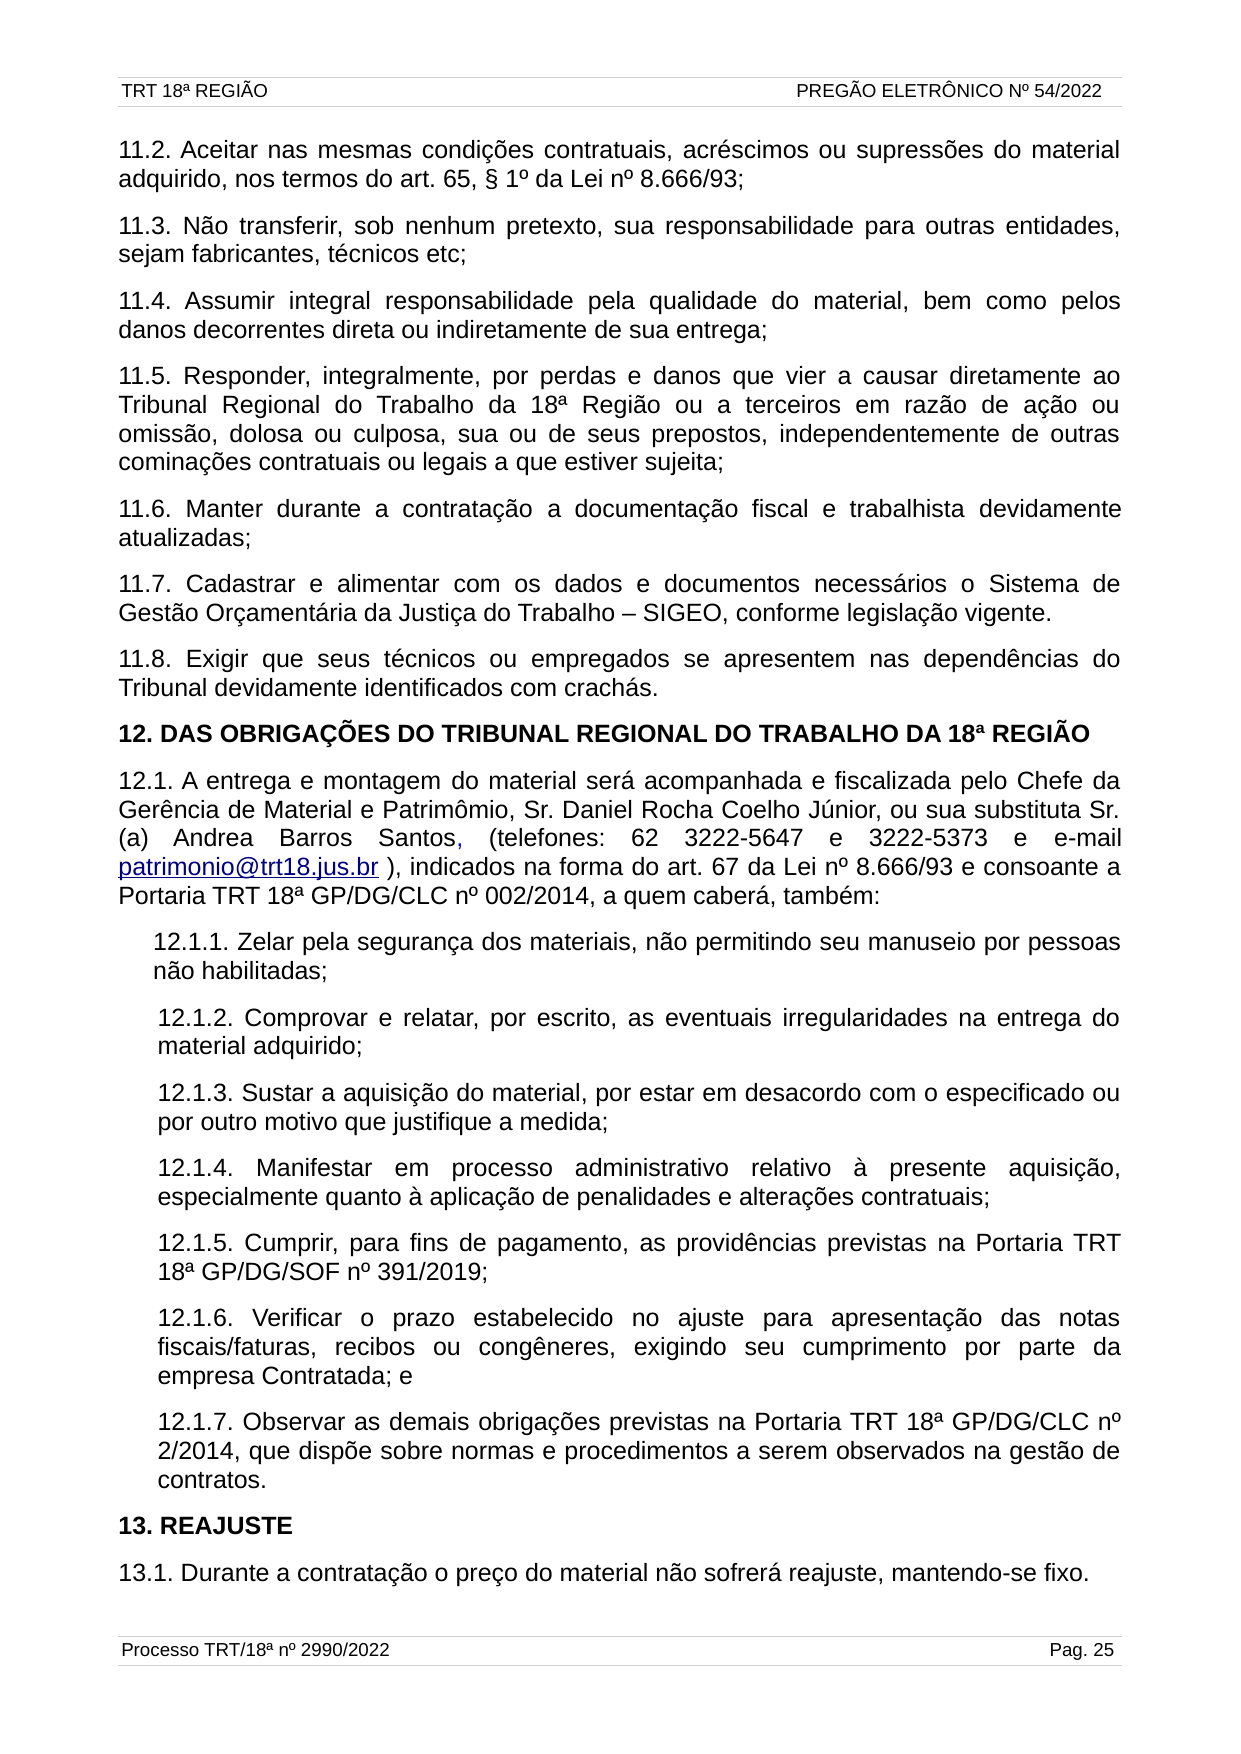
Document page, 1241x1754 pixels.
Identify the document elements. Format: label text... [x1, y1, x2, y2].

text 12.1. A entrega e montagem do material será acompanhada e fiscalizada pelo Chefe da Gerência de Material e Patrimômio, Sr. Daniel Rocha Coelho Júnior, ou sua substituta Sr. (a) Andrea Barros Santos, (telefones: 62 3222-5647 e 3222-5373 e e-mail patrimonio@trt18.jus.br ), indicados na forma do art. 67 da Lei nº 8.666/93 e consoante a Portaria TRT 18ª GP/DG/CLC nº 002/2014, a quem caberá, também: [118, 766, 1122, 910]
text 11.8. Exigir que seus técnicos ou empregados se apresentem nas dependências do Tribunal devidamente identificados com crachás. [118, 644, 1122, 702]
text 12.1.2. Comprovar e relatar, por escrito, as eventuais irregularidades na entrega do material adquirido; [157, 1003, 1122, 1060]
text 12. DAS OBRIGAÇÕES DO TRIBUNAL REGIONAL DO TRABALHO DA 18ª REGIÃO [118, 719, 1122, 748]
text 12.1.1. Zelar pela segurança dos materiais, não permitindo seu manuseio por pessoas não habilitadas; [153, 927, 1122, 985]
text 12.1.4. Manifestar em processo administrativo relativo à presente aquisição, especialmente quanto à aplicação de penalidades e alterações contratuais; [157, 1153, 1122, 1211]
text 12.1.7. Observar as demais obrigações previstas na Portaria TRT 18ª GP/DG/CLC nº 2/2014, que dispõe sobre normas e procedimentos a serem observados na gestão de contratos. [157, 1407, 1122, 1494]
text 11.4. Assumir integral responsabilidade pela qualidade do material, bem como pelos danos decorrentes direta ou indiretamente de sua entrega; [118, 286, 1122, 343]
text 11.6. Manter durante a contratação a documentação fiscal e trabalhista devidamente atualizadas; [118, 494, 1122, 551]
text 11.5. Responder, integralmente, por perdas e danos que vier a causar diretamente ao Tribunal Regional do Trabalho da 18ª Região ou a terceiros em razão de ação ou omissão, dolosa ou culposa, sua ou de seus prepostos, independentemente de outras cominações contratuais ou legais a que estiver sujeita; [118, 361, 1122, 476]
text 12.1.6. Verificar o prazo estabelecido no ajuste para apresentação das notas fiscais/faturas, recibos ou congêneres, exigindo seu cumprimento por parte da empresa Contratada; e [157, 1303, 1122, 1390]
text 13. REAJUSTE [118, 1511, 1122, 1540]
text 11.2. Aceitar nas mesmas condições contratuais, acréscimos ou supressões do material adquirido, nos termos do art. 65, § 1º da Lei nº 8.666/93; [118, 136, 1122, 193]
text 11.7. Cadastrar e alimentar com os dados e documentos necessários o Sistema de Gestão Orçamentária da Justiça do Trabalho – SIGEO, conforme legislação vigente. [118, 569, 1122, 627]
text 12.1.3. Sustar a aquisição do material, por estar em desacordo com o especificado ou por outro motivo que justifique a medida; [157, 1078, 1122, 1135]
text 13.1. Durante a contratação o preço do material não sofrerá reajuste, mantendo-se fixo. [118, 1558, 1122, 1587]
text 11.3. Não transferir, sob nenhum pretexto, sua responsabilidade para outras entidades, sejam fabricantes, técnicos etc; [118, 211, 1122, 268]
text 12.1.5. Cumprir, para fins de pagamento, as providências previstas na Portaria TRT 18ª GP/DG/SOF nº 391/2019; [157, 1228, 1122, 1286]
